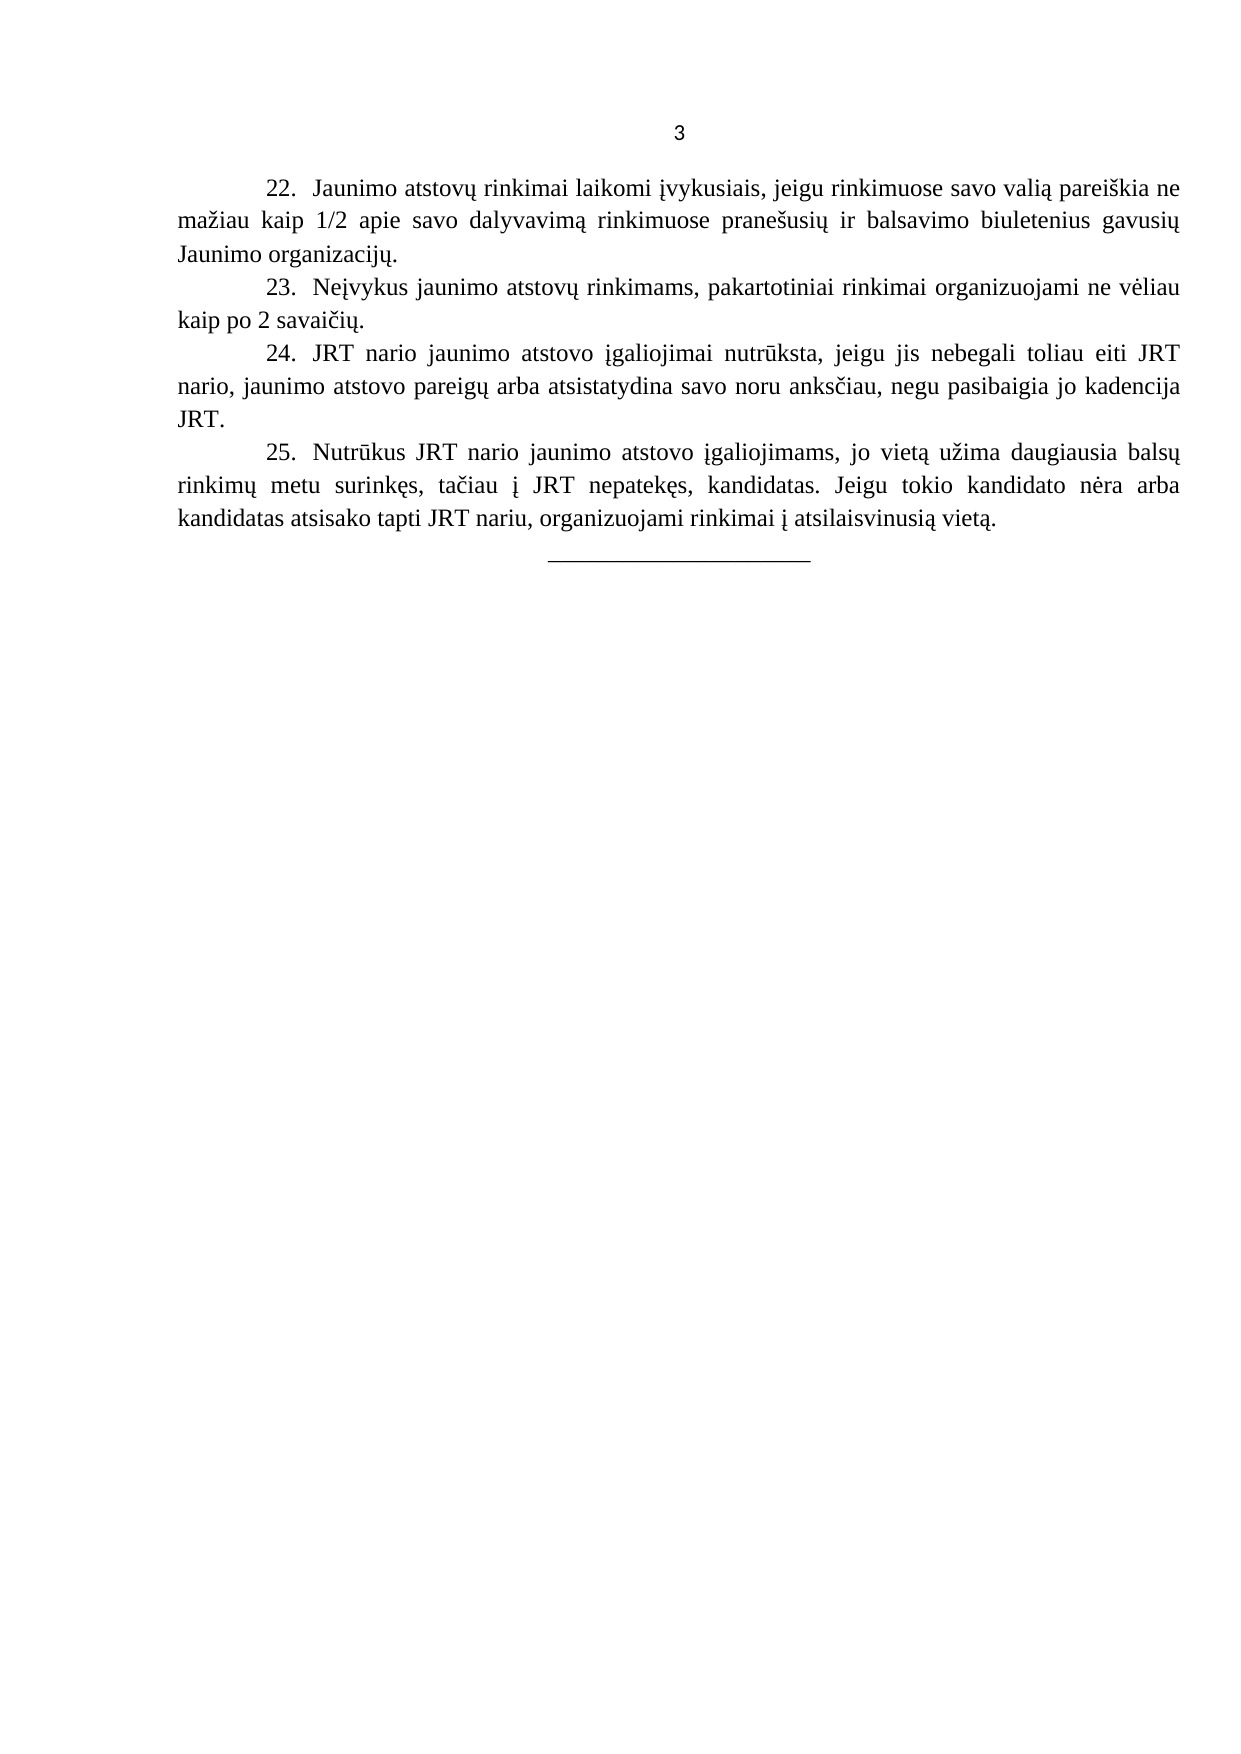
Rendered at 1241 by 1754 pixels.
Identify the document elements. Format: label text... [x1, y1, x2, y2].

text 22. Jaunimo atstovų rinkimai laikomi įvykusiais, jeigu rinkimuose savo valią pareiškia ne mažiau kaip 1/2 apie savo dalyvavimą rinkimuose pranešusių ir balsavimo biuletenius gavusių Jaunimo organizacijų. [177, 173, 1181, 267]
text 24. JRT nario jaunimo atstovo įgaliojimai nutrūksta, jeigu jis nebegali toliau eiti JRT nario, jaunimo atstovo pareigų arba atsistatydina savo noru anksčiau, negu pasibaigia jo kadencija JRT. [177, 338, 1181, 432]
text 23. Neįvykus jaunimo atstovų rinkimams, pakartotiniai rinkimai organizuojami ne vėliau kaip po 2 savaičių. [177, 272, 1181, 333]
text 25. Nutrūkus JRT nario jaunimo atstovo įgaliojimams, jo vietą užima daugiausia balsų rinkimų metu surinkęs, tačiau į JRT nepatekęs, kandidatas. Jeigu tokio kandidato nėra arba kandidatas atsisako tapti JRT nariu, organizuojami rinkimai į atsilaisvinusią vietą. [177, 437, 1181, 532]
text _____________________ [177, 536, 1181, 564]
